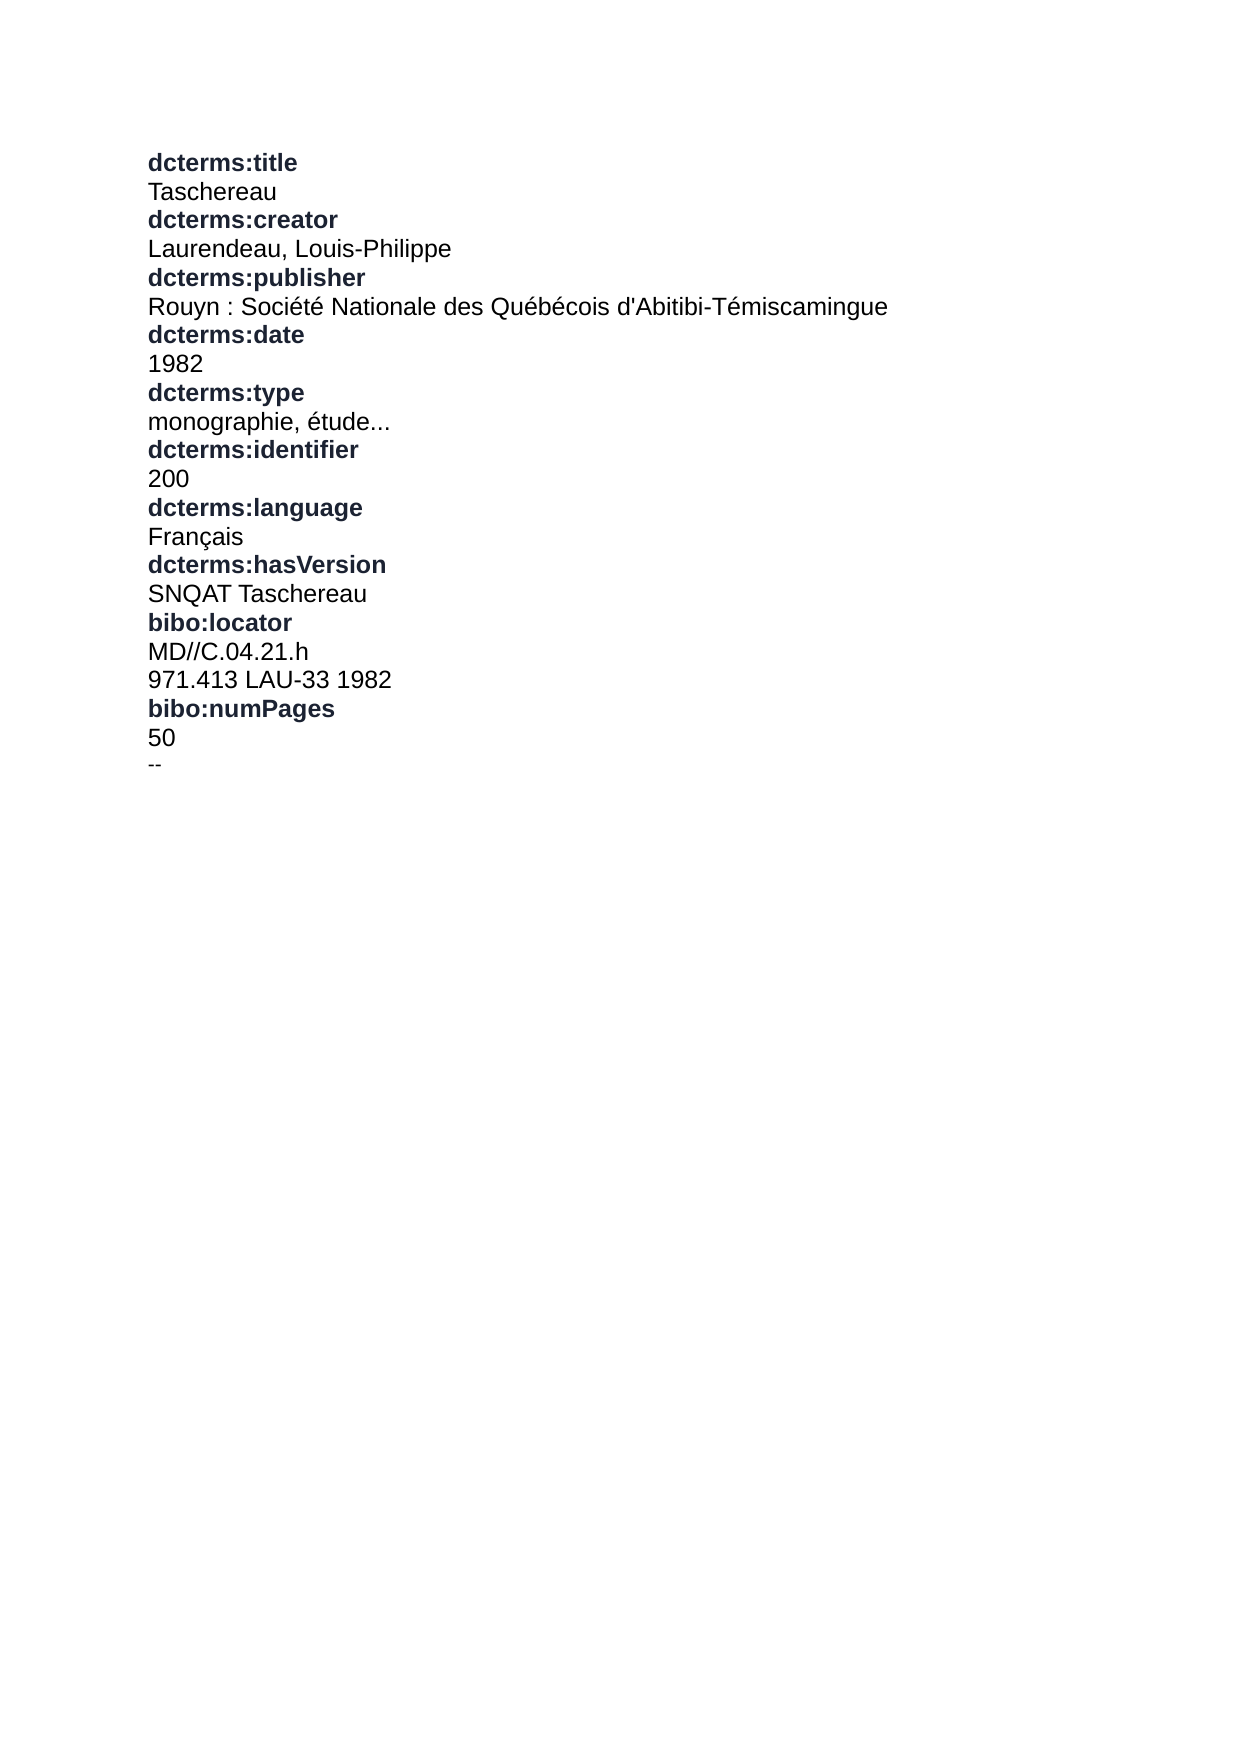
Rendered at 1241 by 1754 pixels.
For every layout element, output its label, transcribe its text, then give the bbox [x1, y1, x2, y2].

text SNQAT Taschereau [148, 579, 1092, 608]
text bibo:locator [148, 608, 1092, 636]
text Français [148, 521, 1092, 550]
text Laurendeau, Louis-Philippe [148, 234, 1092, 263]
text Taschereau [148, 176, 1092, 205]
text 50 [148, 723, 1092, 751]
text 1982 [148, 349, 1092, 378]
text bibo:numPages [148, 694, 1092, 723]
text dcterms:title [148, 148, 1092, 176]
text dcterms:hasVersion [148, 550, 1092, 579]
text monographie, étude... [148, 406, 1092, 435]
text 200 [148, 464, 1092, 493]
text -- [148, 751, 1092, 775]
text dcterms:type [148, 378, 1092, 406]
text MD//C.04.21.h [148, 636, 1092, 665]
text dcterms:language [148, 493, 1092, 521]
text dcterms:identifier [148, 435, 1092, 464]
text dcterms:publisher [148, 263, 1092, 291]
text 971.413 LAU-33 1982 [148, 665, 1092, 694]
text dcterms:date [148, 320, 1092, 349]
text Rouyn : Société Nationale des Québécois d'Abitibi-Témiscamingue [148, 291, 1092, 320]
text dcterms:creator [148, 205, 1092, 234]
